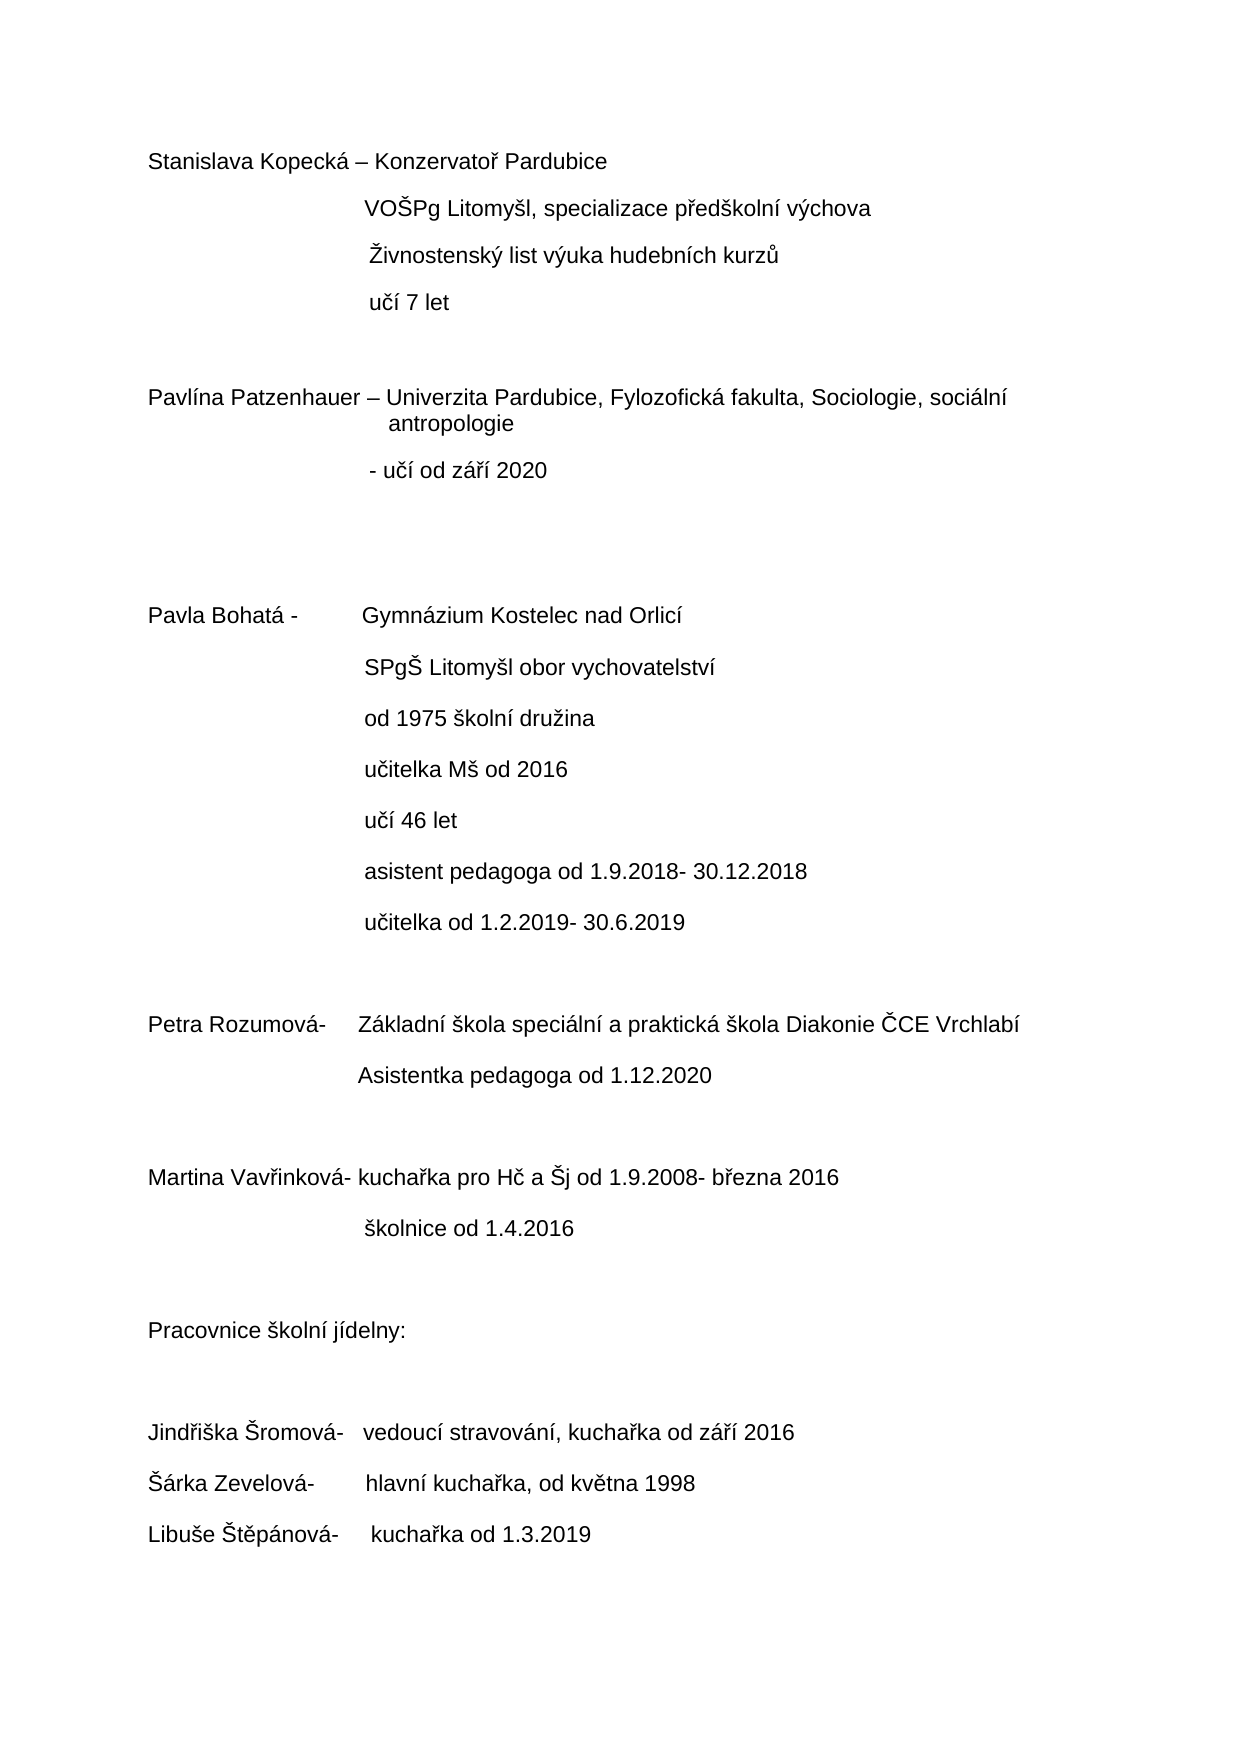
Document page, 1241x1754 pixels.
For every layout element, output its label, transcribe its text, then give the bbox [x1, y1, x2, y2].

text učí 7 let [148, 289, 1093, 316]
text VOŠPg Litomyšl, specializace předškolní výchova [148, 195, 1093, 221]
text Stanislava Kopecká – Konzervatoř Pardubice [148, 148, 1093, 174]
text Šárka Zevelová- hlavní kuchařka, od května 1998 [148, 1470, 1093, 1497]
text SPgŠ Litomyšl obor vychovatelství [148, 653, 1093, 680]
text školnice od 1.4.2016 [148, 1215, 1093, 1241]
text učí 46 let [148, 807, 1093, 833]
text Pavlína Patzenhauer – Univerzita Pardubice, Fylozofická fakulta, Sociologie, sociální antropologie [148, 383, 1093, 436]
text Pavla Bohatá - Gymnázium Kostelec nad Orlicí [148, 602, 1093, 629]
text od 1975 školní družina [148, 704, 1093, 731]
text Martina Vavřinková- kuchařka pro Hč a Šj od 1.9.2008- března 2016 [148, 1164, 1093, 1190]
text Pracovnice školní jídelny: [148, 1317, 1093, 1343]
text - učí od září 2020 [148, 457, 1093, 483]
text učitelka Mš od 2016 [148, 756, 1093, 782]
text asistent pedagoga od 1.9.2018- 30.12.2018 [148, 858, 1093, 884]
text Jindřiška Šromová- vedoucí stravování, kuchařka od září 2016 [148, 1419, 1093, 1446]
text Libuše Štěpánová- kuchařka od 1.3.2019 [148, 1521, 1093, 1548]
text Asistentka pedagoga od 1.12.2020 [148, 1062, 1093, 1088]
text učitelka od 1.2.2019- 30.6.2019 [148, 909, 1093, 935]
text Petra Rozumová- Základní škola speciální a praktická škola Diakonie ČCE Vrchlabí [148, 1011, 1093, 1037]
text Živnostenský list výuka hudebních kurzů [148, 242, 1093, 268]
